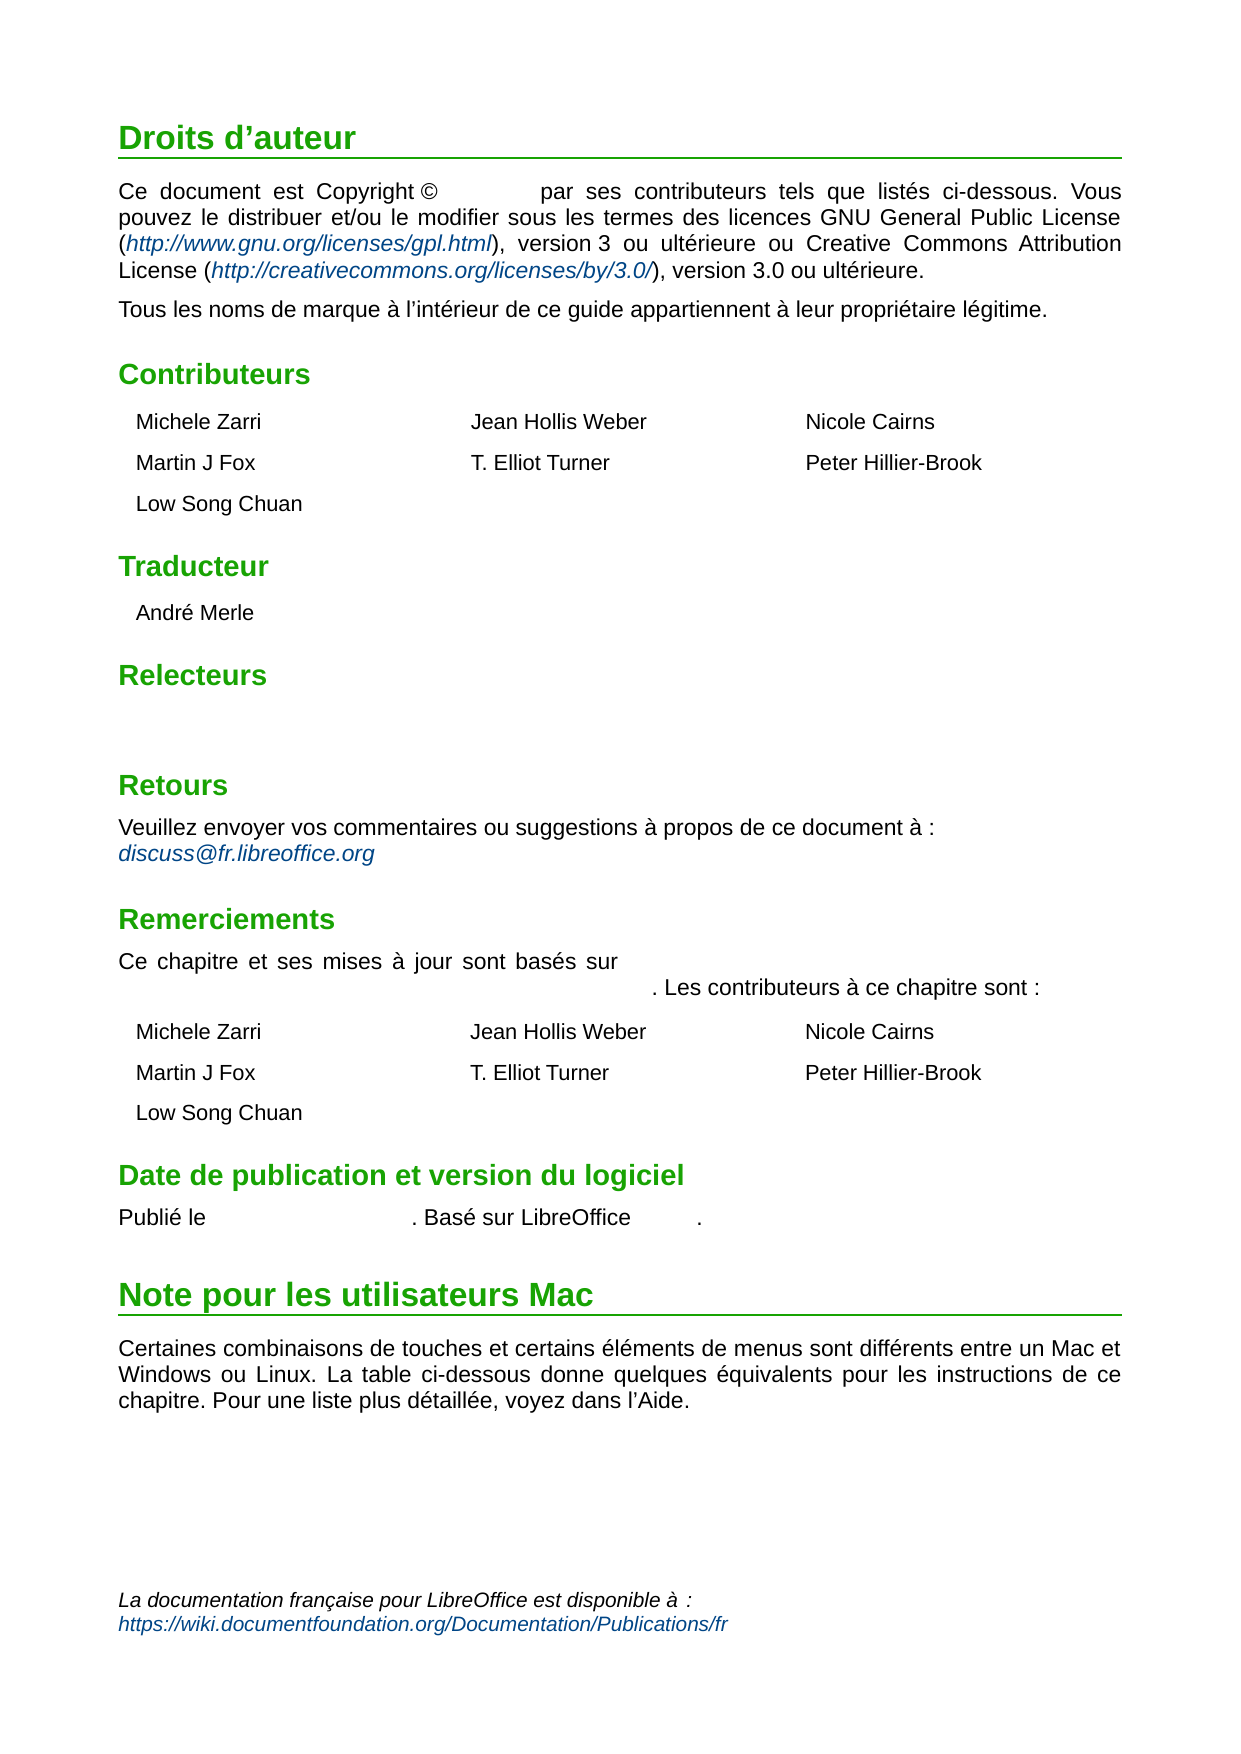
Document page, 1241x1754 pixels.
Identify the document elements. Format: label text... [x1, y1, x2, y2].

table_cell Low Song Chuan [118, 485, 453, 526]
subtitle Retours [118, 768, 1122, 801]
subtitle Note pour les utilisateurs Mac [118, 1275, 1122, 1314]
table_cell T. Elliot Turner [453, 444, 788, 485]
text Ce document est Copyright © <2012> par ses contributeurs tels que listés ci-dessous. Vous pouvez le distribuer et/ou le modifier sous les termes des licences GNU General Public License (http://www.gnu.org/licenses/gpl.html), version 3 ou ultérieure ou Creative Commons Attribution License (http://creativecommons.org/licenses/by/3.0/), version 3.0 ou ultérieure. [118, 178, 1122, 283]
text Veuillez envoyer vos commentaires ou suggestions à propos de ce document à : discuss@fr.libreoffice.org [118, 814, 1122, 867]
table_header [453, 595, 787, 635]
subtitle Droits d’auteur [118, 118, 1122, 157]
table_header Michele Zarri [118, 403, 453, 444]
text Tous les noms de marque à l’intérieur de ce guide appartiennent à leur propriétaire légitime. [118, 296, 1122, 322]
table_cell [453, 485, 788, 526]
text Ce chapitre et ses mises à jour sont basés sur <Chapitre 9 de OpenOffice.org 3.3 Impress Guide (anglais), LibreOffice 4.0 Introducing Impress (anglais)>. Les contributeurs à ce chapitre sont : [118, 948, 1122, 1001]
table_header Nicole Cairns [788, 403, 1123, 444]
subtitle Date de publication et version du logiciel [118, 1158, 1122, 1192]
table_header Jean Hollis Weber [453, 1013, 787, 1054]
table_cell Peter Hillier-Brook [788, 444, 1123, 485]
table_cell [788, 485, 1123, 526]
table_header André Merle [118, 595, 453, 635]
table_cell Martin J Fox [118, 444, 453, 485]
table_cell Low Song Chuan [118, 1095, 452, 1135]
table_header [118, 704, 452, 745]
text Certaines combinaisons de touches et certains éléments de menus sont différents entre un Mac et Windows ou Linux. La table ci-dessous donne quelques équivalents pour les instructions de ce chapitre. Pour une liste plus détaillée, voyez dans l’Aide. [118, 1334, 1122, 1414]
table_cell T. Elliot Turner [453, 1054, 787, 1095]
table_cell [787, 1095, 1122, 1135]
table_header Jean Hollis Weber [453, 403, 788, 444]
table_header Michele Zarri [118, 1013, 452, 1054]
table_header Nicole Cairns [787, 1013, 1122, 1054]
table_header [788, 595, 1122, 635]
table_cell Peter Hillier-Brook [787, 1054, 1122, 1095]
text Publié le <1er octobre 2013>. Basé sur LibreOffice <4.0>. [118, 1204, 1122, 1231]
subtitle Traducteur [118, 548, 1122, 582]
subtitle Remerciements [118, 902, 1122, 936]
table_cell [453, 1095, 787, 1135]
table_header [787, 704, 1122, 745]
subtitle Contributeurs [118, 357, 1122, 391]
table_cell Martin J Fox [118, 1054, 452, 1095]
table_header [453, 704, 787, 745]
subtitle Relecteurs [118, 658, 1122, 692]
